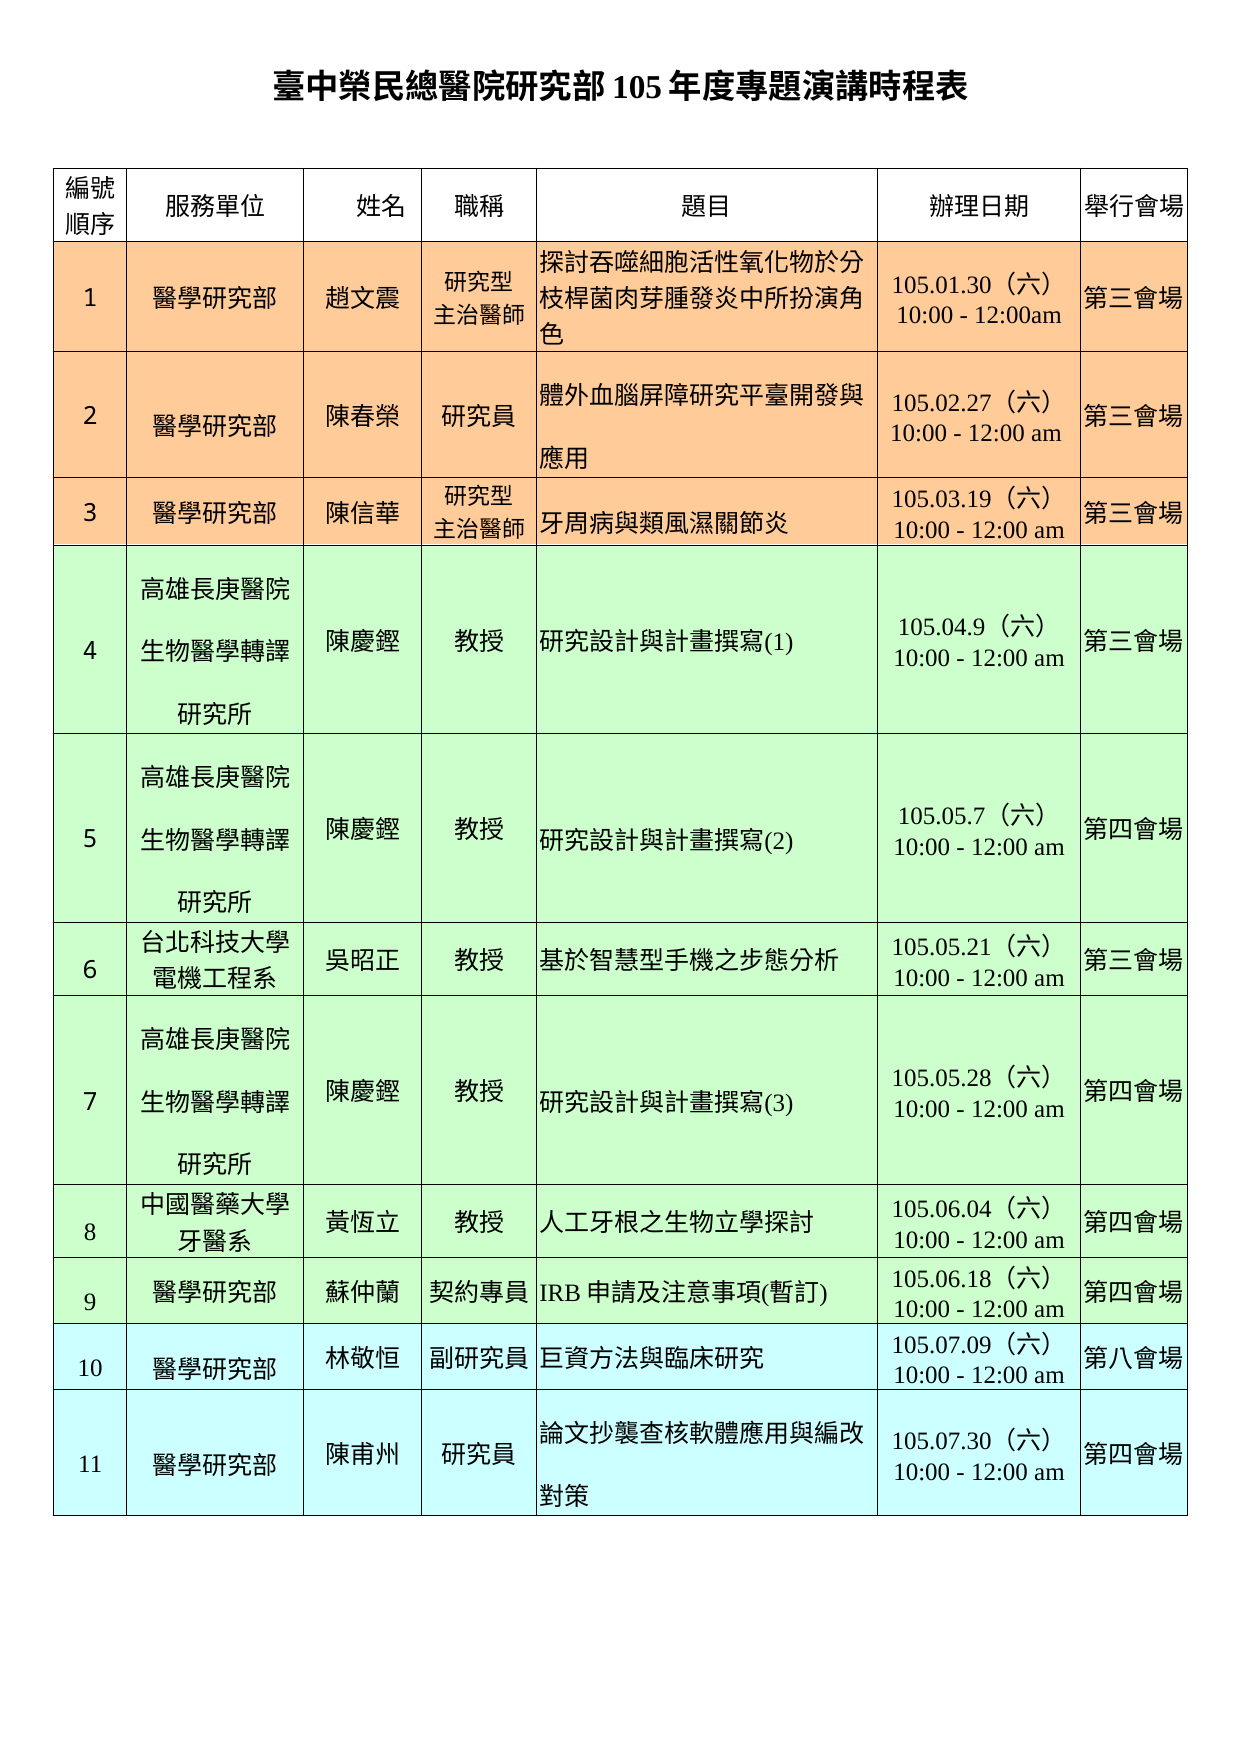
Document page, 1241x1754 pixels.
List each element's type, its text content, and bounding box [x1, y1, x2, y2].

table_cell 105.05.21（六） 10:00 - 12:00 am [878, 923, 1080, 995]
table_cell 研究設計與計畫撰寫(1) [537, 546, 877, 733]
table_cell 第三會場 [1081, 923, 1187, 995]
table_cell 第三會場 [1081, 478, 1187, 544]
table_cell 副研究員 [422, 1324, 536, 1389]
table_cell 教授 [422, 734, 536, 922]
table_header 舉行會場 [1081, 169, 1187, 241]
table_cell 105.05.7（六） 10:00 - 12:00 am [878, 734, 1080, 922]
table_cell 吳昭正 [304, 923, 421, 995]
table_cell 陳慶鏗 [304, 546, 421, 733]
table_cell 6 [54, 923, 126, 995]
table_cell 105.06.04（六） 10:00 - 12:00 am [878, 1185, 1080, 1257]
table_cell 陳甫州 [304, 1390, 421, 1515]
table_cell 105.04.9（六） 10:00 - 12:00 am [878, 546, 1080, 733]
table_header 辦理日期 [878, 169, 1080, 241]
table_cell 第四會場 [1081, 734, 1187, 922]
table_cell 第四會場 [1081, 1258, 1187, 1323]
table_cell 研究型 主治醫師 [422, 242, 536, 351]
table_cell 研究設計與計畫撰寫(2) [537, 734, 877, 922]
table_cell 105.07.09（六） 10:00 - 12:00 am [878, 1324, 1080, 1389]
table_cell 醫學研究部 [127, 1324, 303, 1389]
table_cell 教授 [422, 1185, 536, 1257]
table_cell 陳信華 [304, 478, 421, 544]
table_cell 基於智慧型手機之步態分析 [537, 923, 877, 995]
table_cell 105.01.30（六） 10:00 - 12:00am [878, 242, 1080, 351]
table_cell 4 [54, 546, 126, 733]
table_cell 105.06.18（六） 10:00 - 12:00 am [878, 1258, 1080, 1323]
table_cell 11 [54, 1390, 126, 1515]
table_cell 蘇仲蘭 [304, 1258, 421, 1323]
table_cell 醫學研究部 [127, 242, 303, 351]
table_cell 105.05.28（六） 10:00 - 12:00 am [878, 996, 1080, 1184]
table_cell 教授 [422, 996, 536, 1184]
table_cell 5 [54, 734, 126, 922]
table_cell IRB申請及注意事項(暫訂) [537, 1258, 877, 1323]
table_cell 8 [54, 1185, 126, 1257]
table_cell 中國醫藥大學牙醫系 [127, 1185, 303, 1257]
table_cell 105.03.19（六） 10:00 - 12:00 am [878, 478, 1080, 544]
table_cell 體外血腦屏障研究平臺開發與應用 [537, 352, 877, 477]
table_cell 第三會場 [1081, 546, 1187, 733]
table_cell 醫學研究部 [127, 1390, 303, 1515]
table_cell 醫學研究部 [127, 478, 303, 544]
table_cell 陳慶鏗 [304, 734, 421, 922]
table_cell 陳春榮 [304, 352, 421, 477]
table_cell 人工牙根之生物立學探討 [537, 1185, 877, 1257]
table_cell 高雄長庚醫院 生物醫學轉譯研究所 [127, 734, 303, 922]
table_cell 研究員 [422, 1390, 536, 1515]
table_cell 牙周病與類風濕關節炎 [537, 478, 877, 544]
table_header 職稱 [422, 169, 536, 241]
table_cell 研究員 [422, 352, 536, 477]
table_cell 3 [54, 478, 126, 544]
table_cell 趙文震 [304, 242, 421, 351]
table_cell 探討吞噬細胞活性氧化物於分枝桿菌肉芽腫發炎中所扮演角色 [537, 242, 877, 351]
table_header 姓名 [304, 169, 421, 241]
table_cell 論文抄襲查核軟體應用與編改對策 [537, 1390, 877, 1515]
table_cell 教授 [422, 923, 536, 995]
table_cell 高雄長庚醫院生物醫學轉譯研究所 [127, 546, 303, 733]
table_cell 第八會場 [1081, 1324, 1187, 1389]
table_cell 第四會場 [1081, 996, 1187, 1184]
table_cell 研究型 主治醫師 [422, 478, 536, 544]
table_cell 研究設計與計畫撰寫(3) [537, 996, 877, 1184]
table_cell 醫學研究部 [127, 352, 303, 477]
table_cell 第三會場 [1081, 352, 1187, 477]
table_cell 105.07.30（六） 10:00 - 12:00 am [878, 1390, 1080, 1515]
table_cell 105.02.27（六） 10:00 - 12:00 am [878, 352, 1080, 477]
table_cell 巨資方法與臨床研究 [537, 1324, 877, 1389]
table_cell 第四會場 [1081, 1185, 1187, 1257]
table_cell 黃恆立 [304, 1185, 421, 1257]
table_cell 7 [54, 996, 126, 1184]
table_header 題目 [537, 169, 877, 241]
table_cell 高雄長庚醫院 生物醫學轉譯研究所 [127, 996, 303, 1184]
table_cell 10 [54, 1324, 126, 1389]
table_cell 教授 [422, 546, 536, 733]
text 臺中榮民總醫院研究部105年度專題演講時程表 [153, 43, 1087, 105]
table_cell 第三會場 [1081, 242, 1187, 351]
table_cell 台北科技大學 電機工程系 [127, 923, 303, 995]
table_cell 林敬恒 [304, 1324, 421, 1389]
table_cell 第四會場 [1081, 1390, 1187, 1515]
table_cell 陳慶鏗 [304, 996, 421, 1184]
table_header 服務單位 [127, 169, 303, 241]
table_cell 契約專員 [422, 1258, 536, 1323]
table_cell 醫學研究部 [127, 1258, 303, 1323]
table_cell 1 [54, 242, 126, 351]
table_cell 2 [54, 352, 126, 477]
table_header 編號順序 [54, 169, 126, 241]
table_cell 9 [54, 1258, 126, 1323]
